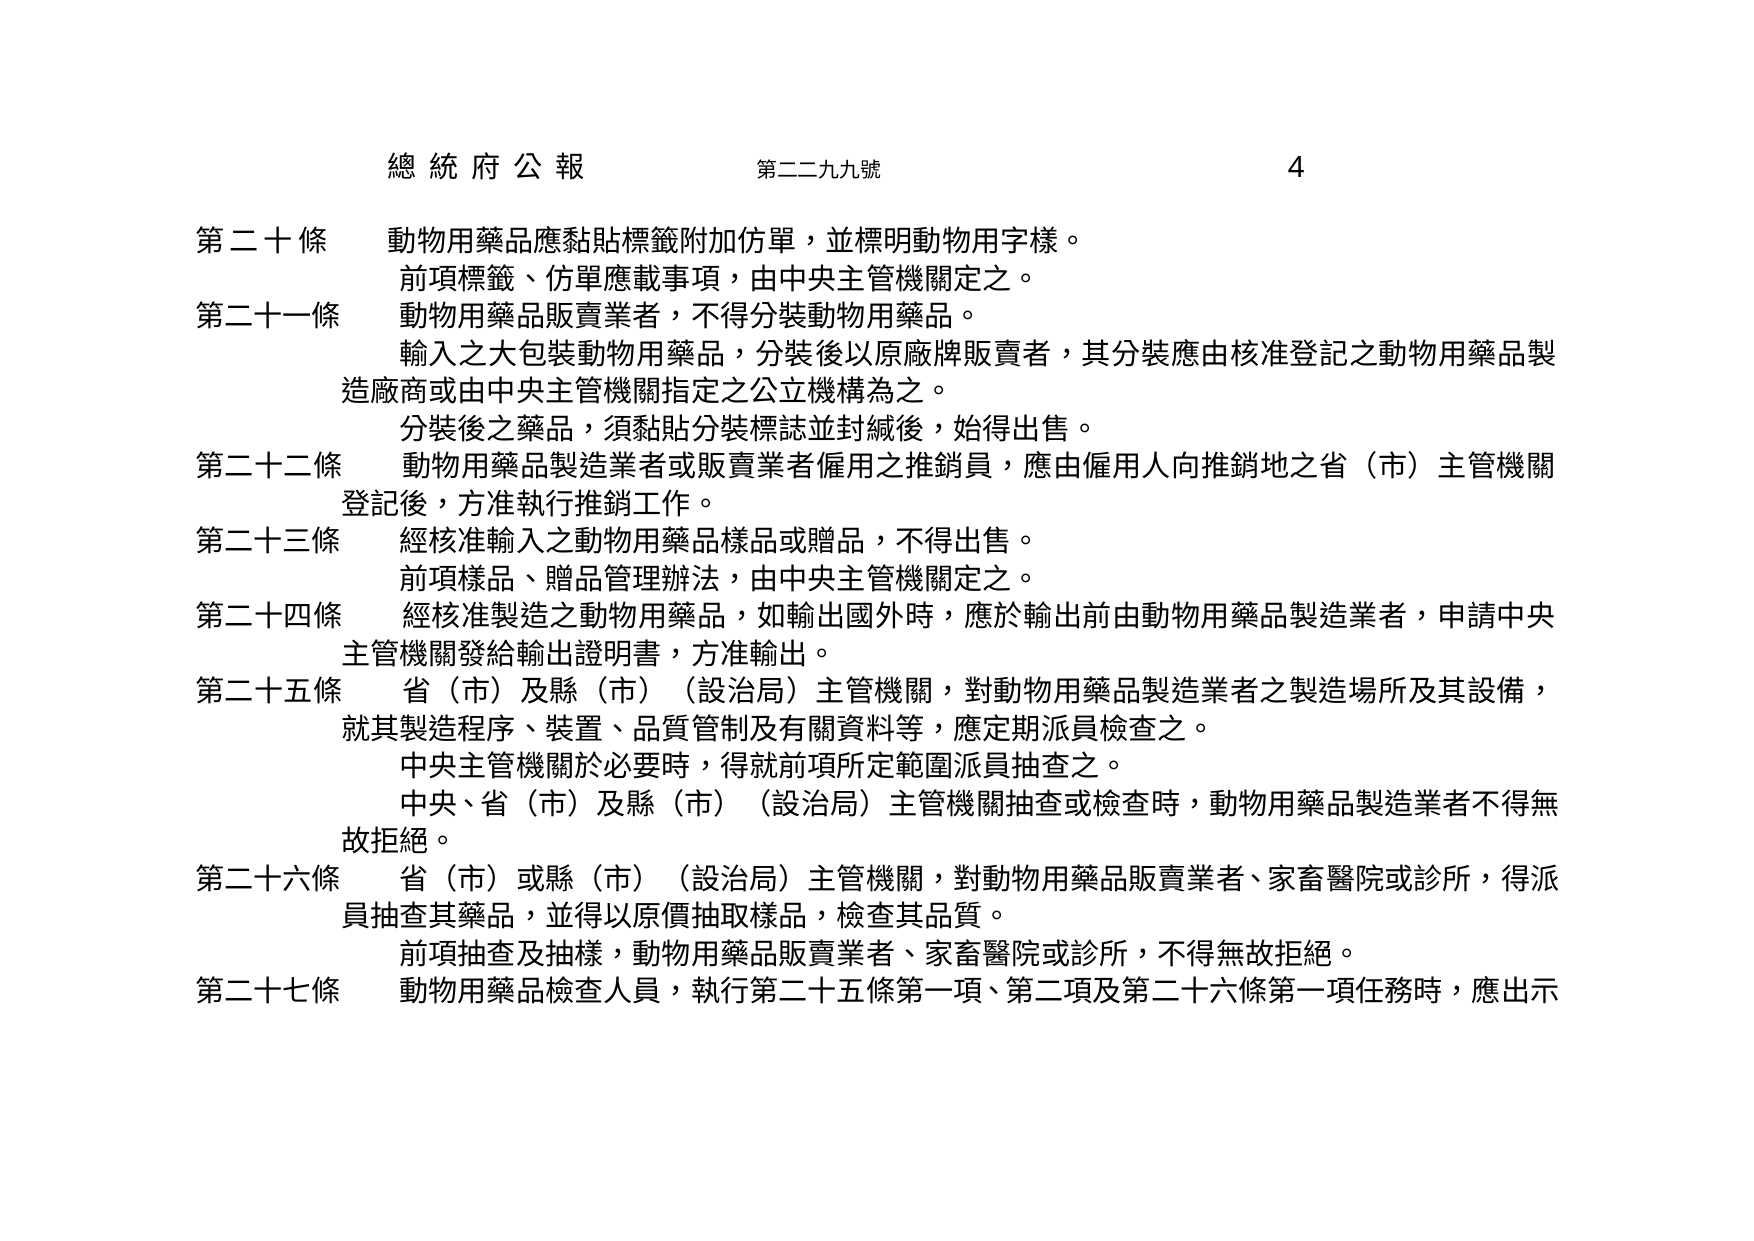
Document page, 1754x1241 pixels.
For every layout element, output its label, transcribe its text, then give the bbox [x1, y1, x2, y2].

text 第二十三條 經核准輸入之動物用藥品樣品或贈品，不得出售。 [195, 522, 1559, 559]
text 輸入之大包裝動物用藥品，分裝後以原廠牌販賣者，其分裝應由核准登記之動物用藥品製造廠商或由中央主管機關指定之公立機構為之。 [341, 334, 1559, 409]
text 中央主管機關於必要時，得就前項所定範圍派員抽查之。 [341, 747, 1559, 784]
text 第二十條 動物用藥品應黏貼標籤附加仿單，並標明動物用字樣。 [195, 222, 1559, 259]
text 中央、省（市）及縣（市）（設治局）主管機關抽查或檢查時，動物用藥品製造業者不得無故拒絕。 [341, 784, 1559, 859]
text 第二十六條 省（市）或縣（市）（設治局）主管機關，對動物用藥品販賣業者、家畜醫院或診所，得派員抽查其藥品，並得以原價抽取樣品，檢查其品質。 [195, 859, 1559, 934]
text 第二十一條 動物用藥品販賣業者，不得分裝動物用藥品。 [195, 297, 1559, 334]
text 第二十七條 動物用藥品檢查人員，執行第二十五條第一項、第二項及第二十六條第一項任務時，應出示 [195, 972, 1559, 1009]
text 前項樣品、贈品管理辦法，由中央主管機關定之。 [341, 559, 1559, 597]
text 前項標籤、仿單應載事項，由中央主管機關定之。 [341, 259, 1559, 297]
text 第二十二條 動物用藥品製造業者或販賣業者僱用之推銷員，應由僱用人向推銷地之省（市）主管機關登記後，方准執行推銷工作。 [195, 447, 1559, 522]
text 前項抽查及抽樣，動物用藥品販賣業者、家畜醫院或診所，不得無故拒絕。 [341, 934, 1559, 972]
text 分裝後之藥品，須黏貼分裝標誌並封緘後，始得出售。 [341, 409, 1559, 447]
text 第二十五條 省（市）及縣（市）（設治局）主管機關，對動物用藥品製造業者之製造場所及其設備，就其製造程序、裝置、品質管制及有關資料等，應定期派員檢查之。 [195, 672, 1559, 747]
text 第二十四條 經核准製造之動物用藥品，如輸出國外時，應於輸出前由動物用藥品製造業者，申請中央主管機關發給輸出證明書，方准輸出。 [195, 597, 1559, 672]
